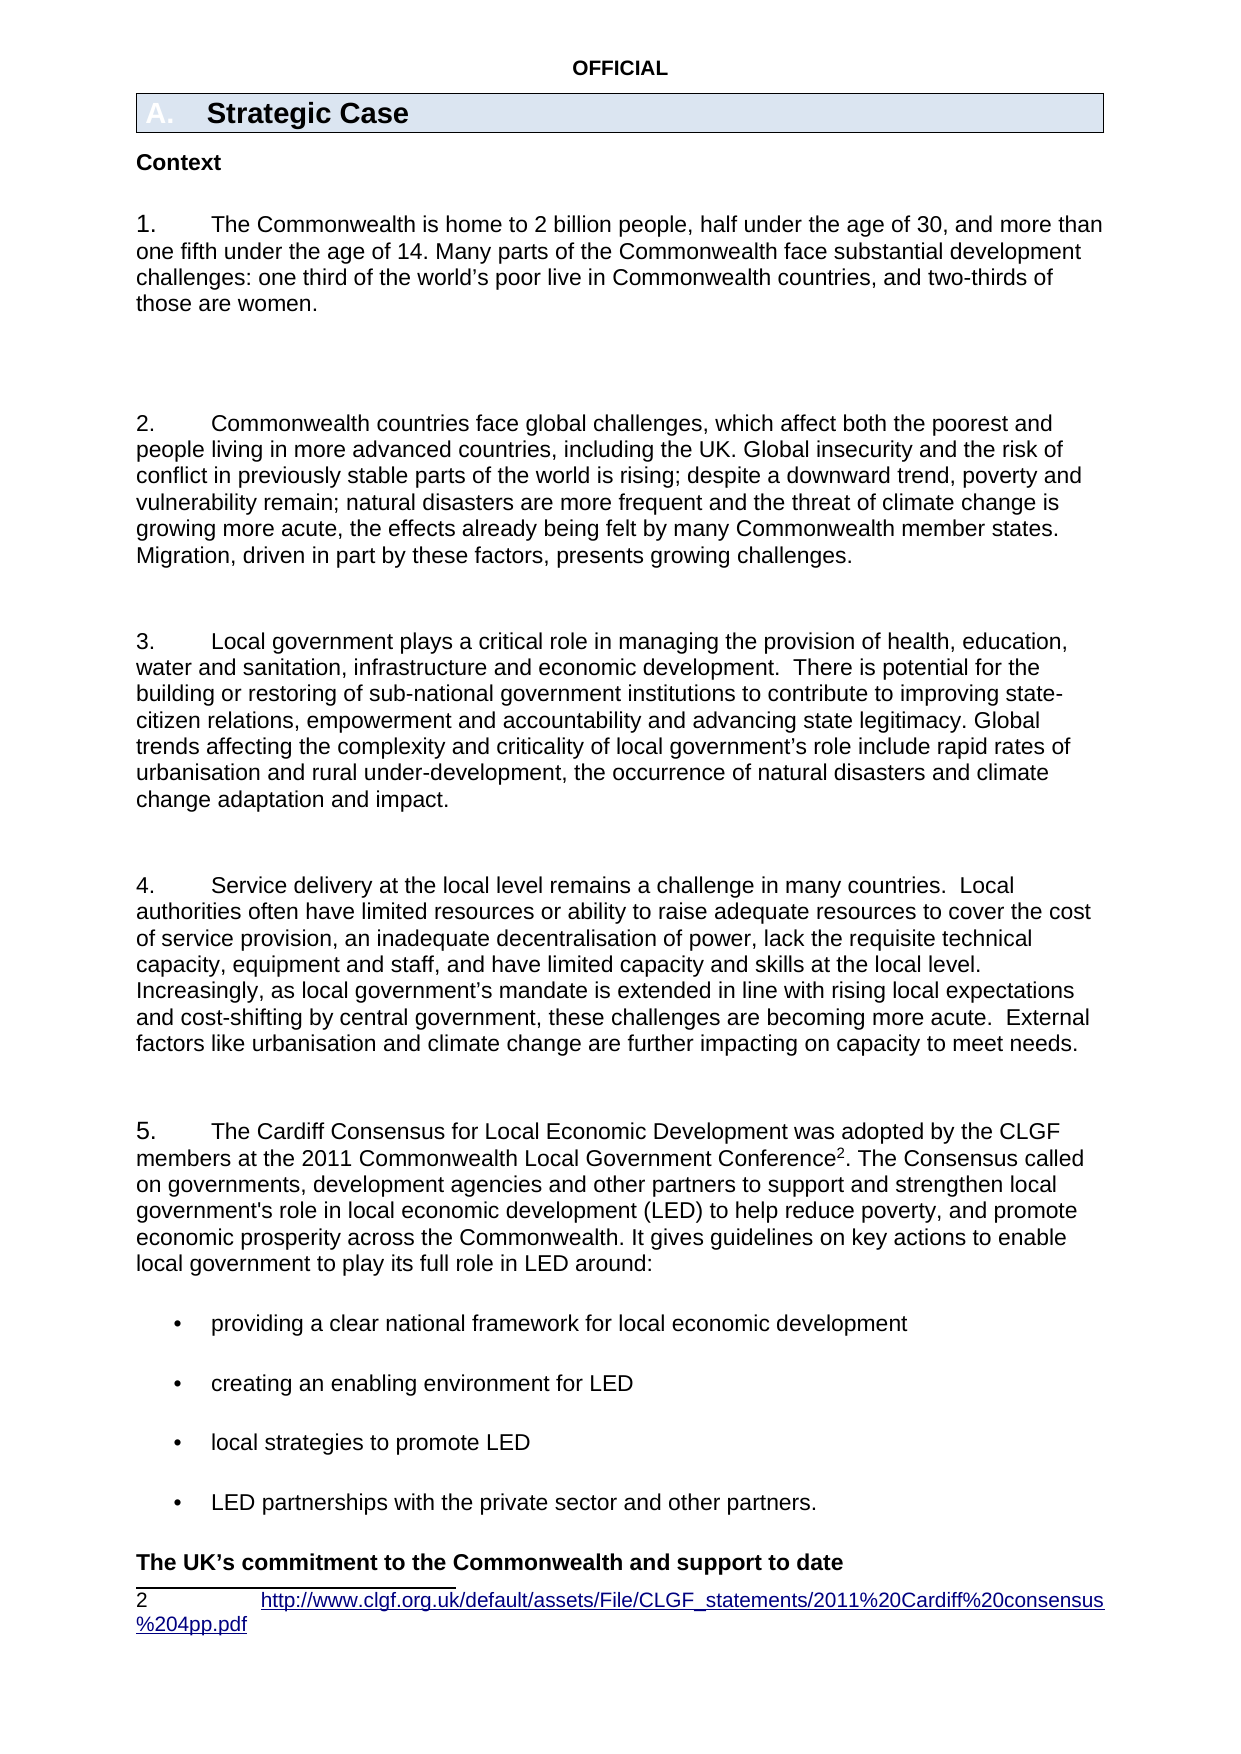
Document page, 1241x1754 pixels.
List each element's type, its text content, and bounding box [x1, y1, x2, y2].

text The UK’s commitment to the Commonwealth and support to date [136, 1548, 1104, 1575]
list Commonwealth countries face global challenges, which affect both the poorest and people living in more advanced countries, including the UK. Global insecurity and the risk of conflict in previously stable parts of the world is rising; despite a downward trend, poverty and vulnerability remain; natural disasters are more frequent and the threat of climate change is growing more acute, the effects already being felt by many Commonwealth member states. Migration, driven in part by these factors, presents growing challenges. [136, 410, 1104, 568]
list providing a clear national framework for local economic development [173, 1310, 1104, 1336]
list The Cardiff Consensus for Local Economic Development was adopted by the CLGF members at the 2011 Commonwealth Local Government Conference. The Consensus called on governments, development agencies and other partners to support and strengthen local government's role in local economic development (LED) to help reduce poverty, and promote economic prosperity across the Commonwealth. It gives guidelines on key actions to enable local government to play its full role in LED around: [136, 1116, 1104, 1276]
list http://www.clgf.org.uk/default/assets/File/CLGF_statements/2011%20Cardiff%20consensus%204pp.pdf [136, 1588, 1104, 1636]
list LED partnerships with the private sector and other partners. [173, 1489, 1104, 1515]
list local strategies to promote LED [173, 1429, 1104, 1456]
list Service delivery at the local level remains a challenge in many countries. Local authorities often have limited resources or ability to raise adequate resources to cover the cost of service provision, an inadequate decentralisation of power, lack the requisite technical capacity, equipment and staff, and have limited capacity and skills at the local level. Increasingly, as local government’s mandate is extended in line with rising local expectations and cost-shifting by central government, these challenges are becoming more acute. External factors like urbanisation and climate change are further impacting on capacity to meet needs. [136, 872, 1104, 1056]
subtitle Strategic Case [137, 94, 1103, 132]
list The Commonwealth is home to 2 billion people, half under the age of 30, and more than one fifth under the age of 14. Many parts of the Commonwealth face substantial development challenges: one third of the world’s poor live in Commonwealth countries, and two-thirds of those are women. [136, 209, 1104, 317]
text Context [136, 149, 1104, 176]
list creating an enabling environment for LED [173, 1369, 1104, 1396]
list Local government plays a critical role in managing the provision of health, education, water and sanitation, infrastructure and economic development. There is potential for the building or restoring of sub-national government institutions to contribute to improving state-citizen relations, empowerment and accountability and advancing state legitimacy. Global trends affecting the complexity and criticality of local government’s role include rapid rates of urbanisation and rural under-development, the occurrence of natural disasters and climate change adaptation and impact. [136, 628, 1104, 812]
